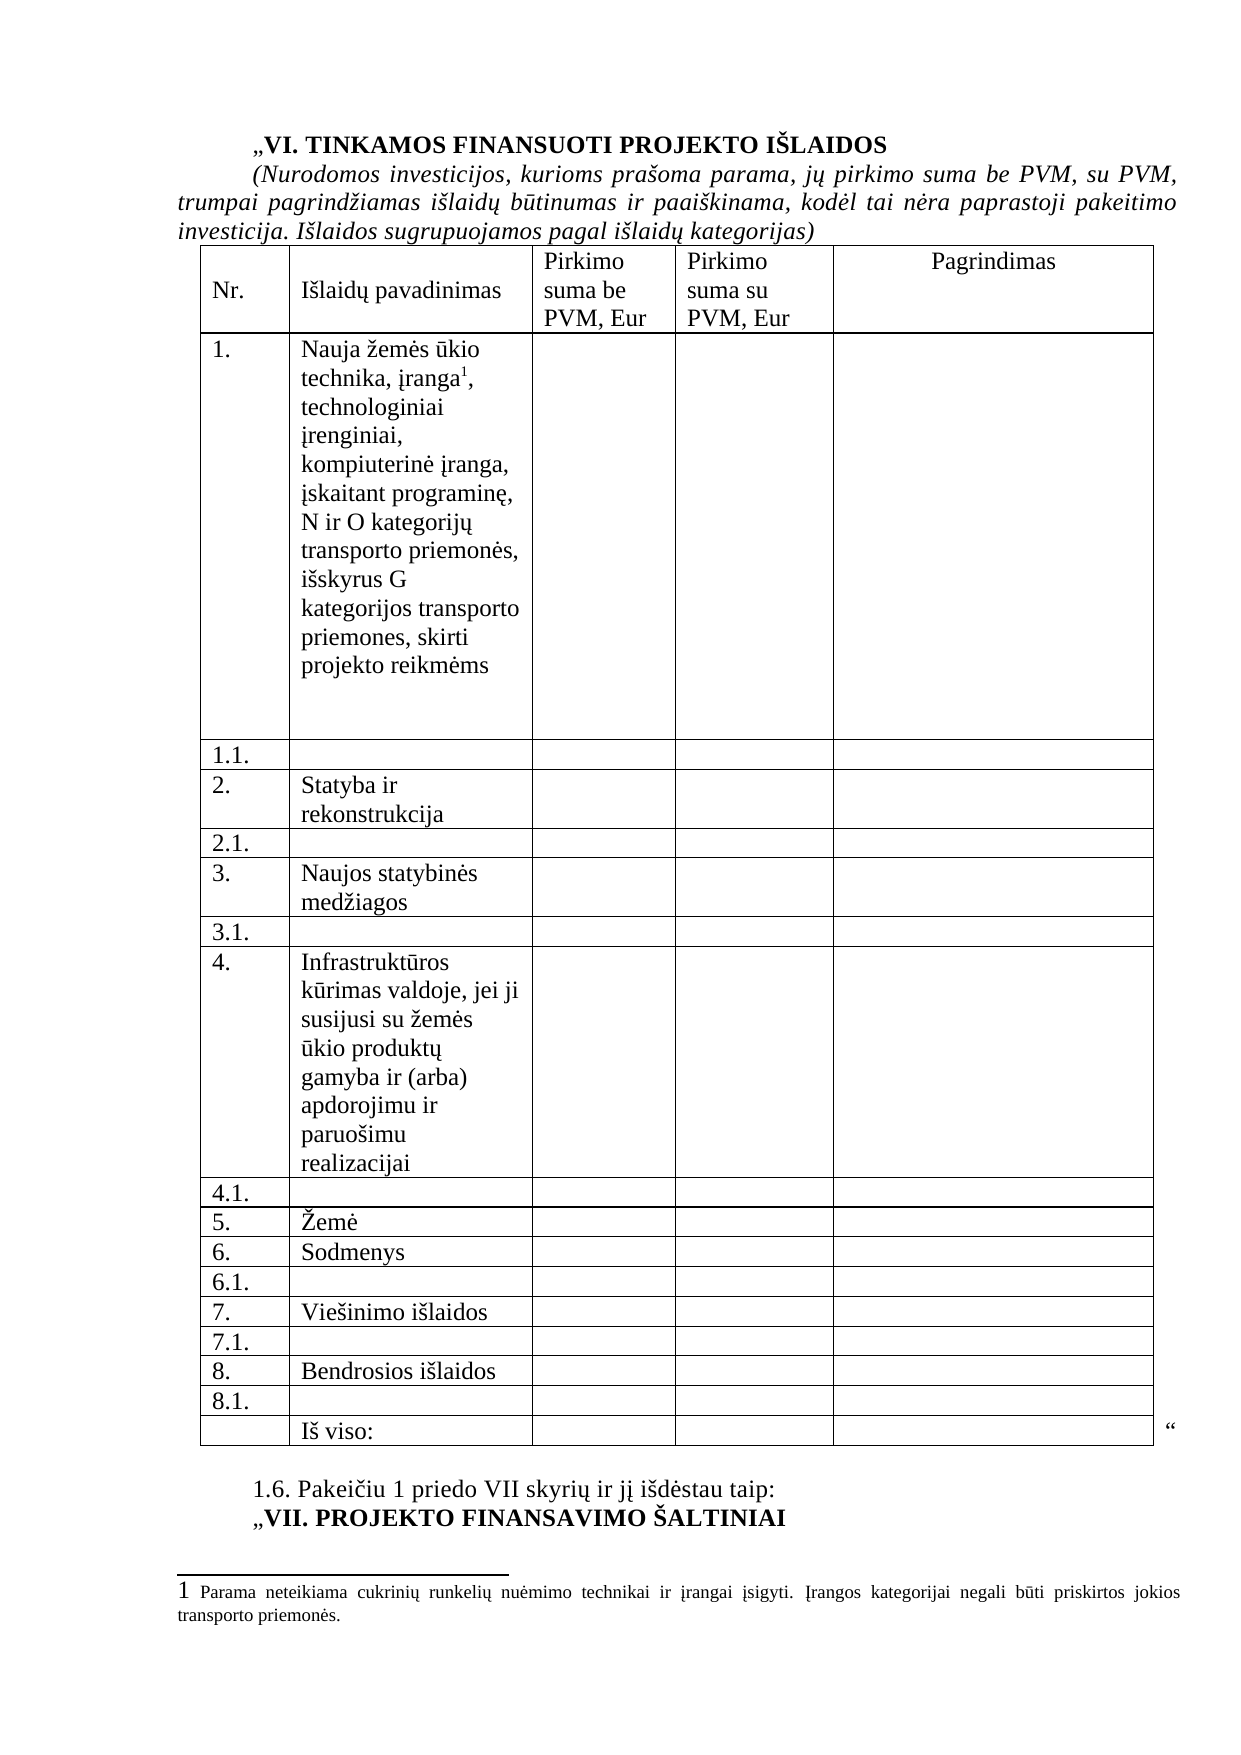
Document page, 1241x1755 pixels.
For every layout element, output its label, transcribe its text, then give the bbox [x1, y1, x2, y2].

table_cell [174, 1385, 200, 1415]
table_cell [834, 1327, 1153, 1355]
table_cell 6.1. [201, 1267, 289, 1296]
table_cell [1154, 1206, 1178, 1236]
table_cell [533, 947, 675, 1177]
table_cell [290, 1386, 532, 1415]
table_cell [834, 1178, 1153, 1206]
table_cell [834, 1237, 1153, 1266]
table_cell 1.1. [201, 740, 289, 769]
table_cell Sodmenys [290, 1237, 532, 1266]
table_cell [834, 740, 1153, 769]
table_cell [834, 1267, 1153, 1296]
table_cell [676, 1267, 833, 1296]
table_cell [174, 916, 200, 946]
table_cell [676, 1327, 833, 1355]
table_cell 4. [201, 947, 289, 1177]
table_cell [290, 1178, 532, 1206]
table_cell [676, 858, 833, 916]
table_cell [1154, 946, 1178, 1177]
table_cell Iš viso: [290, 1416, 532, 1445]
text „VI. TINKAMOS FINANSUOTI PROJEKTO IŠLAIDOS [177, 130, 1181, 159]
table_cell [533, 1356, 675, 1385]
table_cell [834, 1208, 1153, 1236]
table_cell [1154, 1326, 1178, 1355]
table_cell [533, 1267, 675, 1296]
table_cell [533, 1297, 675, 1326]
table_cell [533, 829, 675, 857]
table_cell [533, 1327, 675, 1355]
table_cell Viešinimo išlaidos [290, 1297, 532, 1326]
table_cell [533, 740, 675, 769]
table_cell [533, 1386, 675, 1415]
table_header Pirkimo suma be PVM, Eur [533, 246, 675, 332]
table_cell [174, 1296, 200, 1326]
table_cell [834, 1297, 1153, 1326]
table_cell [290, 917, 532, 946]
table_cell [834, 1416, 1153, 1445]
table_cell [174, 857, 200, 916]
table_cell [676, 829, 833, 857]
table_cell [676, 1386, 833, 1415]
table_cell [1154, 739, 1178, 769]
table_header [1154, 333, 1178, 739]
table_cell [174, 946, 200, 1177]
table_cell 8. [201, 1356, 289, 1385]
table_cell [174, 769, 200, 827]
table_cell [174, 1206, 200, 1236]
table_cell [676, 1416, 833, 1445]
table_cell [533, 1237, 675, 1266]
table_cell [533, 1208, 675, 1236]
table_cell [1154, 769, 1178, 827]
table_cell Statyba ir rekonstrukcija [290, 770, 532, 827]
table_cell 5. [201, 1208, 289, 1236]
table_cell [676, 1297, 833, 1326]
table_cell [1154, 1296, 1178, 1326]
table_cell [834, 1386, 1153, 1415]
table_cell [676, 917, 833, 946]
table_cell [676, 770, 833, 827]
table_cell [174, 1236, 200, 1266]
table_cell [834, 829, 1153, 857]
table_header Nauja žemės ūkio technika, įranga, technologiniai įrenginiai, kompiuterinė įranga, įskaitant programinę, N ir O kategorijų transporto priemonės, išskyrus G kategorijos transporto priemones, skirti projekto reikmėms [290, 334, 532, 739]
table_header [1154, 245, 1178, 332]
table_cell 3. [201, 858, 289, 916]
table_header [676, 334, 833, 739]
table_cell [174, 739, 200, 769]
table_cell Naujos statybinės medžiagos [290, 858, 532, 916]
table_cell [290, 740, 532, 769]
table_header Išlaidų pavadinimas [290, 246, 532, 332]
table_cell 3.1. [201, 917, 289, 946]
table_cell [834, 770, 1153, 827]
table_cell [533, 1178, 675, 1206]
table_cell [1154, 1236, 1178, 1266]
text 1.6. Pakeičiu 1 priedo VII skyrių ir jį išdėstau taip: [177, 1474, 1181, 1503]
table_cell [1154, 1177, 1178, 1206]
table_cell [174, 1266, 200, 1296]
table_cell Bendrosios išlaidos [290, 1356, 532, 1385]
table_header Nr. [201, 246, 289, 332]
table_header [174, 245, 200, 332]
text „VII. PROJEKTO FINANSAVIMO ŠALTINIAI [177, 1503, 1181, 1532]
table_cell 8.1. [201, 1386, 289, 1415]
text (Nurodomos investicijos, kurioms prašoma parama, jų pirkimo suma be PVM, su PVM, trumpai pagrindžiamas išlaidų būtinumas ir paaiškinama, kodėl tai nėra paprastoji pakeitimo investicija. Išlaidos sugrupuojamos pagal išlaidų kategorijas) [177, 159, 1181, 245]
table_cell [1154, 1385, 1178, 1415]
table_header Pirkimo suma su PVM, Eur [676, 246, 833, 332]
table_cell [1154, 857, 1178, 916]
table_cell [174, 828, 200, 857]
table_cell Žemė [290, 1208, 532, 1236]
table_header [533, 334, 675, 739]
table_cell [533, 917, 675, 946]
table_cell [676, 1237, 833, 1266]
table_header [834, 334, 1153, 739]
table_cell [174, 1415, 200, 1445]
table_cell [174, 1326, 200, 1355]
table_cell [676, 1356, 833, 1385]
table_cell 2. [201, 770, 289, 827]
table_header Pagrindimas [834, 246, 1153, 332]
table_cell [533, 770, 675, 827]
table_cell [290, 1267, 532, 1296]
table_cell 6. [201, 1237, 289, 1266]
table_cell [533, 858, 675, 916]
table_cell [201, 1416, 289, 1445]
table_cell Infrastruktūros kūrimas valdoje, jei ji susijusi su žemės ūkio produktų gamyba ir (arba) apdorojimu ir paruošimu realizacijai [290, 947, 532, 1177]
table_cell [533, 1416, 675, 1445]
table_cell 7. [201, 1297, 289, 1326]
table_cell [1154, 1355, 1178, 1385]
table_cell 2.1. [201, 829, 289, 857]
table_cell 7.1. [201, 1327, 289, 1355]
table_cell [834, 917, 1153, 946]
table_cell “ [1154, 1415, 1178, 1445]
table_cell [676, 1178, 833, 1206]
table_cell [1154, 916, 1178, 946]
table_cell [1154, 1266, 1178, 1296]
table_cell [834, 1356, 1153, 1385]
table_header 1. [201, 334, 289, 739]
table_cell [834, 947, 1153, 1177]
table_cell [834, 858, 1153, 916]
table_cell [676, 1208, 833, 1236]
table_cell [1154, 828, 1178, 857]
table_cell [290, 1327, 532, 1355]
table_cell [676, 740, 833, 769]
table_cell [290, 829, 532, 857]
table_cell [174, 1355, 200, 1385]
table_cell 4.1. [201, 1178, 289, 1206]
table_header [174, 333, 200, 739]
table_cell [174, 1177, 200, 1206]
table_cell [676, 947, 833, 1177]
